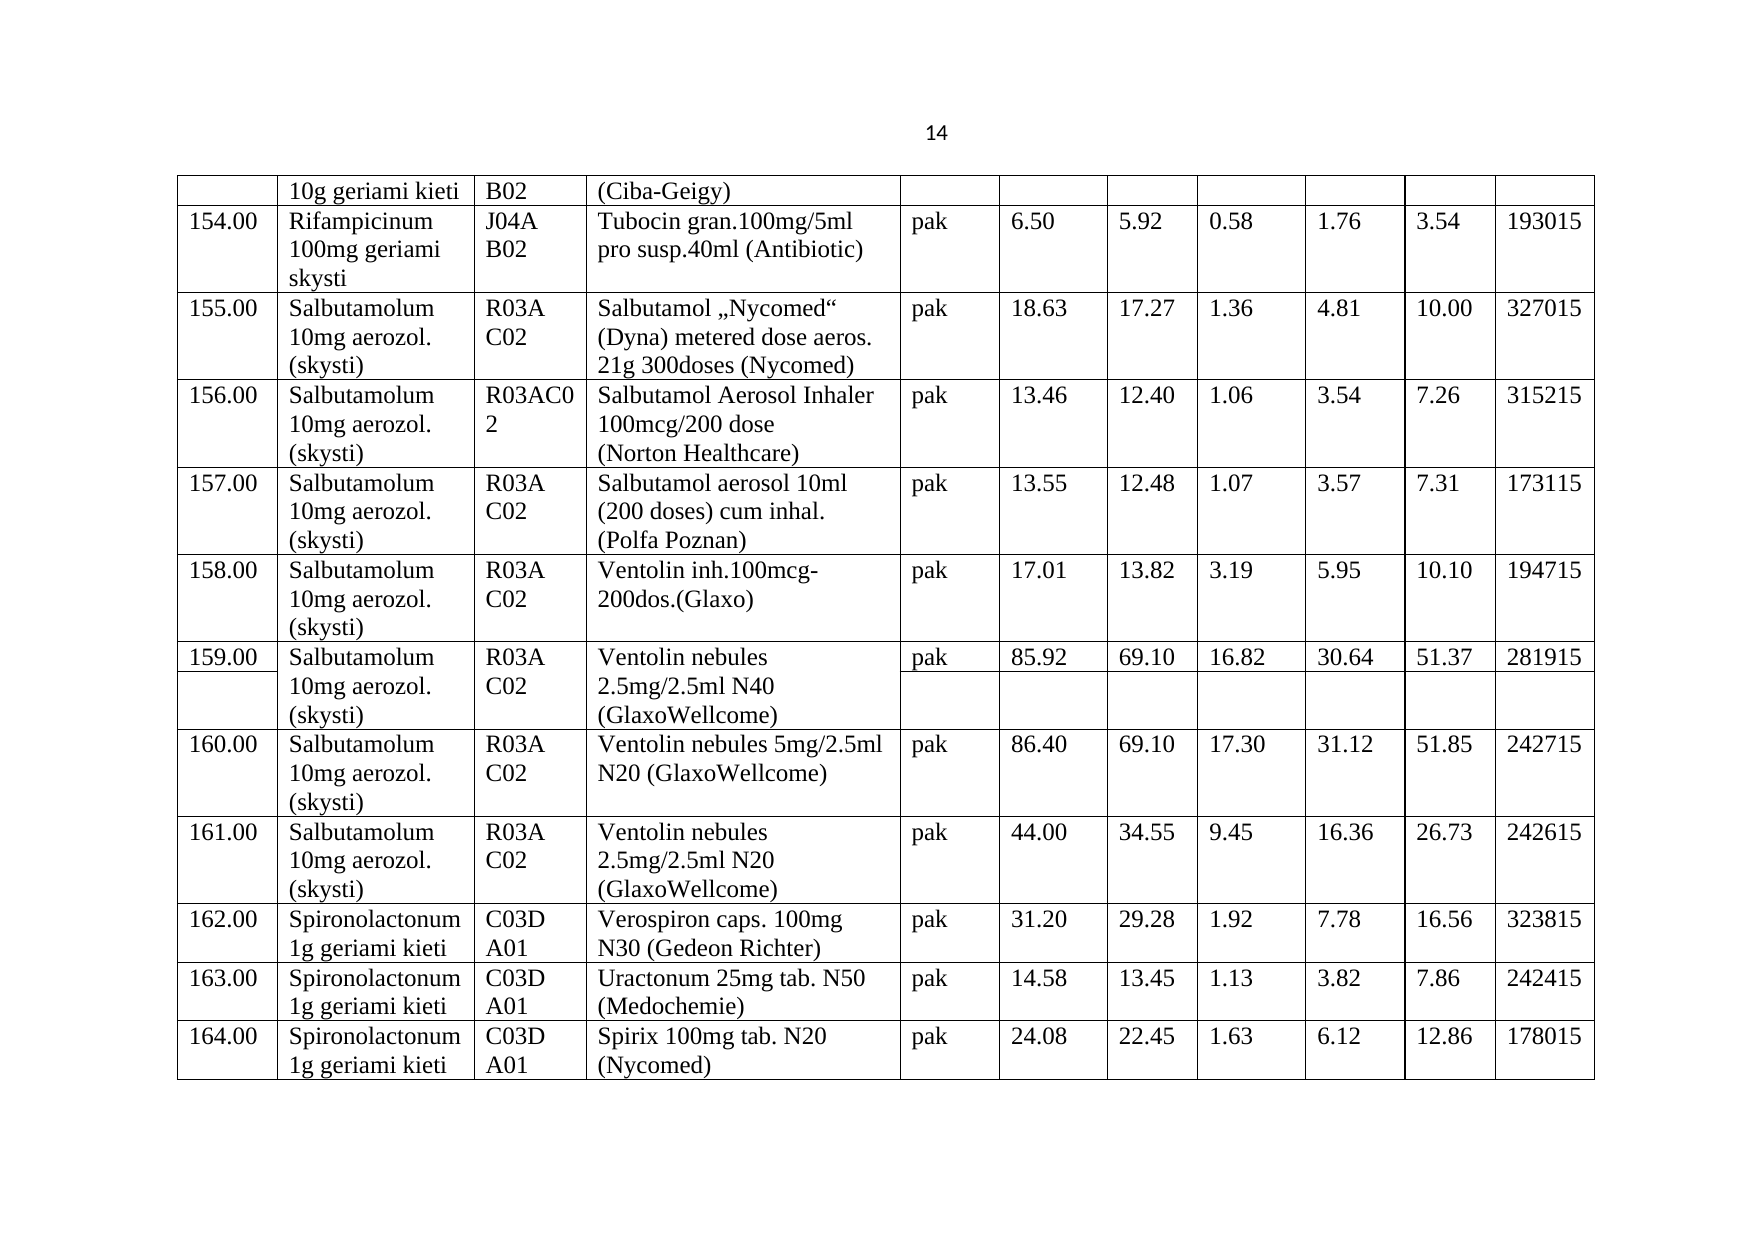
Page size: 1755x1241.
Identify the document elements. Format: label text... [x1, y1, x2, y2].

table_cell 159.00 [178, 642, 277, 671]
table_cell 178015 [1496, 1021, 1594, 1079]
table_cell 162.00 [178, 904, 277, 962]
table_cell 6.50 [1000, 206, 1107, 292]
table_cell [1406, 176, 1495, 205]
table_cell 5.95 [1306, 555, 1404, 641]
table_cell 9.45 [1198, 817, 1305, 903]
table_cell 1.76 [1306, 206, 1404, 292]
table_cell 13.55 [1000, 468, 1107, 554]
table_cell 6.12 [1306, 1021, 1404, 1079]
table_cell 1.13 [1198, 963, 1305, 1020]
table_cell C03D A01 [475, 963, 586, 1020]
table_cell (Ciba-Geigy) [587, 176, 900, 205]
table_cell 157.00 [178, 468, 277, 554]
table_cell 161.00 [178, 817, 277, 903]
table_cell Ventolin inh.100mcg-200dos.(Glaxo) [587, 555, 900, 641]
table_cell Uractonum 25mg tab. N50 (Medochemie) [587, 963, 900, 1020]
table_cell 10.00 [1406, 293, 1495, 379]
table_cell pak [901, 904, 999, 962]
table_cell [1496, 672, 1594, 728]
table_cell [1108, 176, 1197, 205]
table_cell pak [901, 817, 999, 903]
table_cell 31.20 [1000, 904, 1107, 962]
table_cell 5.92 [1108, 206, 1197, 292]
table_cell 3.19 [1198, 555, 1305, 641]
table_cell 158.00 [178, 555, 277, 641]
table_cell 163.00 [178, 963, 277, 1020]
table_cell 164.00 [178, 1021, 277, 1079]
table_cell Salbutamol aerosol 10ml (200 doses) cum inhal. (Polfa Poznan) [587, 468, 900, 554]
table_cell pak [901, 642, 999, 671]
table_cell 7.26 [1406, 380, 1495, 467]
table_cell [1000, 176, 1107, 205]
table_cell Salbutamol „Nycomed“ (Dyna) metered dose aeros. 21g 300doses (Nycomed) [587, 293, 900, 379]
table_cell [178, 672, 277, 728]
table_cell 17.01 [1000, 555, 1107, 641]
table_cell 17.27 [1108, 293, 1197, 379]
table_cell R03A C02 [475, 293, 586, 379]
table_cell 7.78 [1306, 904, 1404, 962]
table_cell R03AC02 [475, 380, 586, 467]
table_cell 12.48 [1108, 468, 1197, 554]
table_cell Ventolin nebules 2.5mg/2.5ml N20 (GlaxoWellcome) [587, 817, 900, 903]
table_cell R03A C02 [475, 730, 586, 816]
table_cell 86.40 [1000, 730, 1107, 816]
table_cell R03A C02 [475, 468, 586, 554]
table_cell Ventolin nebules 2.5mg/2.5ml N40 (GlaxoWellcome) [587, 642, 900, 728]
table_cell C03D A01 [475, 904, 586, 962]
table_cell pak [901, 730, 999, 816]
table_cell 3.82 [1306, 963, 1404, 1020]
table_cell 242615 [1496, 817, 1594, 903]
table_cell 51.37 [1406, 642, 1495, 671]
table_cell Spironolactonum 1g geriami kieti [278, 904, 474, 962]
table_cell J04A B02 [475, 206, 586, 292]
table_cell 154.00 [178, 206, 277, 292]
table_cell C03D A01 [475, 1021, 586, 1079]
table_cell 160.00 [178, 730, 277, 816]
table_cell R03A C02 [475, 817, 586, 903]
table_cell pak [901, 963, 999, 1020]
table_cell 14.58 [1000, 963, 1107, 1020]
table_cell Salbutamolum 10mg aerozol. (skysti) [278, 380, 474, 467]
table_cell 1.07 [1198, 468, 1305, 554]
table_cell 7.31 [1406, 468, 1495, 554]
table_cell R03A C02 [475, 555, 586, 641]
table_cell 22.45 [1108, 1021, 1197, 1079]
table_cell 34.55 [1108, 817, 1197, 903]
table_cell 12.86 [1406, 1021, 1495, 1079]
table_cell R03A C02 [475, 642, 586, 728]
table_cell 17.30 [1198, 730, 1305, 816]
table_cell 1.63 [1198, 1021, 1305, 1079]
table_cell [901, 672, 999, 728]
table_cell 69.10 [1108, 642, 1197, 671]
table_cell 10g geriami kieti [278, 176, 474, 205]
table_cell pak [901, 206, 999, 292]
table_cell 323815 [1496, 904, 1594, 962]
table_cell Salbutamolum 10mg aerozol. (skysti) [278, 730, 474, 816]
table_cell Rifampicinum 100mg geriami skysti [278, 206, 474, 292]
table_cell Salbutamolum 10mg aerozol. (skysti) [278, 293, 474, 379]
table_cell 1.92 [1198, 904, 1305, 962]
table_cell 4.81 [1306, 293, 1404, 379]
table_cell 26.73 [1406, 817, 1495, 903]
table_cell 10.10 [1406, 555, 1495, 641]
table_cell [1406, 672, 1495, 728]
table_cell 16.36 [1306, 817, 1404, 903]
table_cell 1.36 [1198, 293, 1305, 379]
table_cell Salbutamolum 10mg aerozol. (skysti) [278, 555, 474, 641]
table_cell 85.92 [1000, 642, 1107, 671]
table_cell 3.54 [1406, 206, 1495, 292]
table_cell 0.58 [1198, 206, 1305, 292]
table_cell Ventolin nebules 5mg/2.5ml N20 (GlaxoWellcome) [587, 730, 900, 816]
table_cell 18.63 [1000, 293, 1107, 379]
table_cell 16.56 [1406, 904, 1495, 962]
table_cell 31.12 [1306, 730, 1404, 816]
table_cell Salbutamolum 10mg aerozol. (skysti) [278, 468, 474, 554]
table_cell 281915 [1496, 642, 1594, 671]
table_cell Spirix 100mg tab. N20 (Nycomed) [587, 1021, 900, 1079]
table_cell 69.10 [1108, 730, 1197, 816]
table_cell 155.00 [178, 293, 277, 379]
table_cell [1198, 672, 1305, 728]
table_cell 13.82 [1108, 555, 1197, 641]
table_cell 29.28 [1108, 904, 1197, 962]
table_cell [178, 176, 277, 205]
table_cell Verospiron caps. 100mg N30 (Gedeon Richter) [587, 904, 900, 962]
table_cell Salbutamolum 10mg aerozol. (skysti) [278, 642, 474, 728]
table_cell 30.64 [1306, 642, 1404, 671]
table_cell 3.54 [1306, 380, 1404, 467]
table_cell 193015 [1496, 206, 1594, 292]
table_cell 315215 [1496, 380, 1594, 467]
table_cell 242715 [1496, 730, 1594, 816]
table_cell Salbutamolum 10mg aerozol. (skysti) [278, 817, 474, 903]
table_cell 51.85 [1406, 730, 1495, 816]
table_cell pak [901, 380, 999, 467]
table_cell Spironolactonum 1g geriami kieti [278, 1021, 474, 1079]
table_cell pak [901, 468, 999, 554]
table_cell Spironolactonum 1g geriami kieti [278, 963, 474, 1020]
table_cell Salbutamol Aerosol Inhaler 100mcg/200 dose (Norton Healthcare) [587, 380, 900, 467]
table_cell 156.00 [178, 380, 277, 467]
table_cell [1000, 672, 1107, 728]
table_cell pak [901, 293, 999, 379]
table_cell Tubocin gran.100mg/5ml pro susp.40ml (Antibiotic) [587, 206, 900, 292]
table_cell 3.57 [1306, 468, 1404, 554]
table_cell 12.40 [1108, 380, 1197, 467]
table_cell [1496, 176, 1594, 205]
table_cell [1306, 672, 1404, 728]
table_cell 242415 [1496, 963, 1594, 1020]
table_cell [1198, 176, 1305, 205]
table_cell [901, 176, 999, 205]
table_cell 327015 [1496, 293, 1594, 379]
table_cell 24.08 [1000, 1021, 1107, 1079]
table_cell 7.86 [1406, 963, 1495, 1020]
table_cell 44.00 [1000, 817, 1107, 903]
table_cell pak [901, 1021, 999, 1079]
table_cell [1306, 176, 1404, 205]
table_cell 13.45 [1108, 963, 1197, 1020]
table_cell 13.46 [1000, 380, 1107, 467]
table_cell [1108, 672, 1197, 728]
table_cell pak [901, 555, 999, 641]
table_cell 16.82 [1198, 642, 1305, 671]
table_cell B02 [475, 176, 586, 205]
table_cell 173115 [1496, 468, 1594, 554]
table_cell 1.06 [1198, 380, 1305, 467]
table_cell 194715 [1496, 555, 1594, 641]
